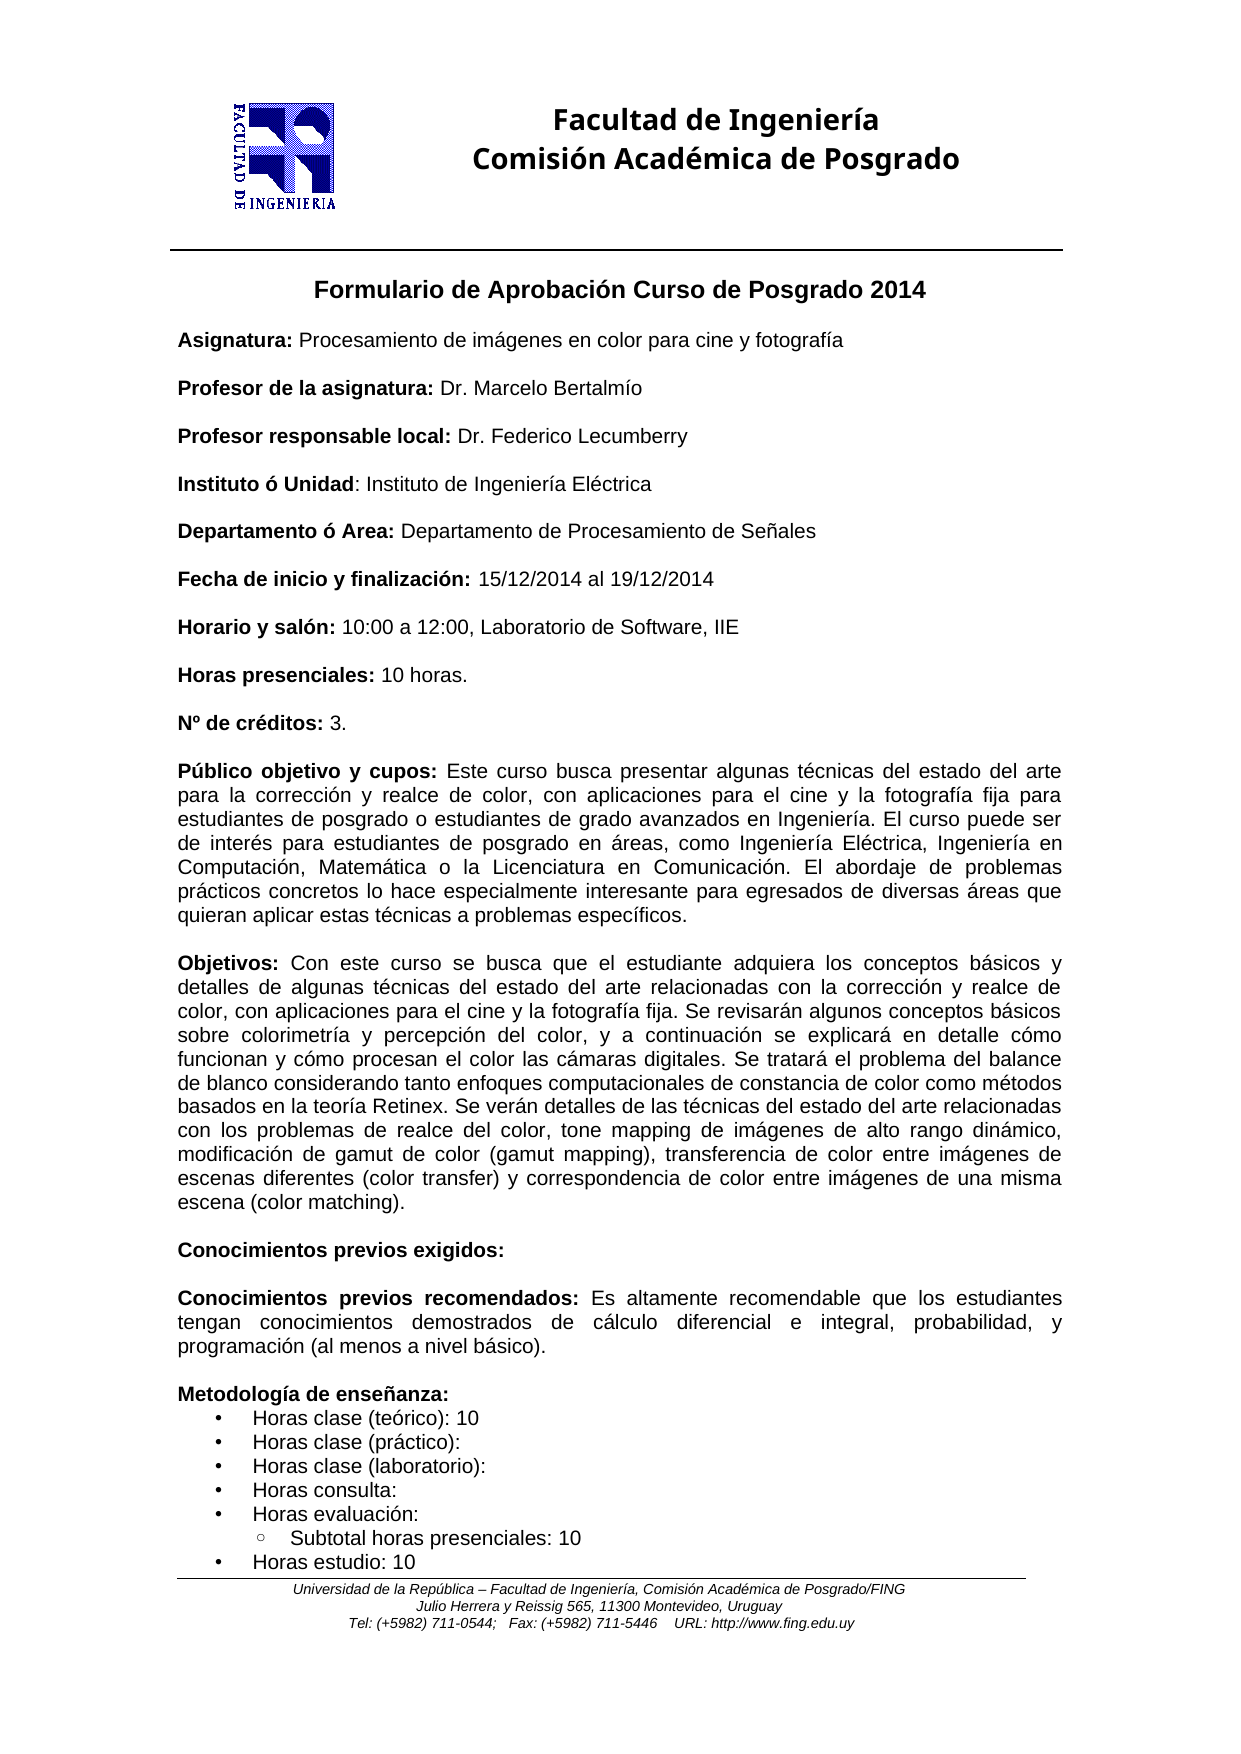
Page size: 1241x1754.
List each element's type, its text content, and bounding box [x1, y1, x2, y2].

list Horas clase (teórico): 10 [215, 1406, 1063, 1430]
picture [222, 86, 347, 225]
text Conocimientos previos exigidos: [177, 1238, 1063, 1262]
text Profesor de la asignatura: Dr. Marcelo Bertalmío [177, 376, 1063, 399]
text Público objetivo y cupos: Este curso busca presentar algunas técnicas del estado del arte para la corrección y realce de color, con aplicaciones para el cine y la fotografía fija para estudiantes de posgrado o estudiantes de grado avanzados en Ingeniería. El curso puede ser de interés para estudiantes de posgrado en áreas, como Ingeniería Eléctrica, Ingeniería en Computación, Matemática o la Licenciatura en Comunicación. El abordaje de problemas prácticos concretos lo hace especialmente interesante para egresados de diversas áreas que quieran aplicar estas técnicas a problemas específicos. [177, 759, 1063, 927]
list Subtotal horas presenciales: 10 [252, 1526, 1063, 1550]
text Departamento ó Area: Departamento de Procesamiento de Señales [177, 519, 1063, 543]
text Instituto ó Unidad: Instituto de Ingeniería Eléctrica [177, 471, 1063, 495]
text Fecha de inicio y finalización: 15/12/2014 al 19/12/2014 [177, 567, 1063, 591]
list Horas evaluación: [215, 1502, 1063, 1526]
text Horas presenciales: 10 horas. [177, 663, 1063, 687]
text Horario y salón: 10:00 a 12:00, Laboratorio de Software, IIE [177, 615, 1063, 639]
text Metodología de enseñanza: [177, 1382, 1063, 1406]
text Nº de créditos: 3. [177, 711, 1063, 735]
list Horas clase (práctico): [215, 1430, 1063, 1454]
text Conocimientos previos recomendados: Es altamente recomendable que los estudiantes tengan conocimientos demostrados de cálculo diferencial e integral, probabilidad, y programación (al menos a nivel básico). [177, 1286, 1063, 1358]
list Horas estudio: 10 [215, 1550, 1063, 1574]
text Objetivos: Con este curso se busca que el estudiante adquiera los conceptos básicos y detalles de algunas técnicas del estado del arte relacionadas con la corrección y realce de color, con aplicaciones para el cine y la fotografía fija. Se revisarán algunos conceptos básicos sobre colorimetría y percepción del color, y a continuación se explicará en detalle cómo funcionan y cómo procesan el color las cámaras digitales. Se tratará el problema del balance de blanco considerando tanto enfoques computacionales de constancia de color como métodos basados en la teoría Retinex. Se verán detalles de las técnicas del estado del arte relacionadas con los problemas de realce del color, tone mapping de imágenes de alto rango dinámico, modificación de gamut de color (gamut mapping), transferencia de color entre imágenes de escenas diferentes (color transfer) y correspondencia de color entre imágenes de una misma escena (color matching). [177, 951, 1063, 1214]
subtitle Formulario de Aprobación Curso de Posgrado 2014 [177, 275, 1063, 304]
list Horas consulta: [215, 1478, 1063, 1502]
text Asignatura: Procesamiento de imágenes en color para cine y fotografía [177, 328, 1063, 376]
list Horas clase (laboratorio): [215, 1454, 1063, 1478]
text Profesor responsable local: Dr. Federico Lecumberry [177, 423, 1063, 447]
